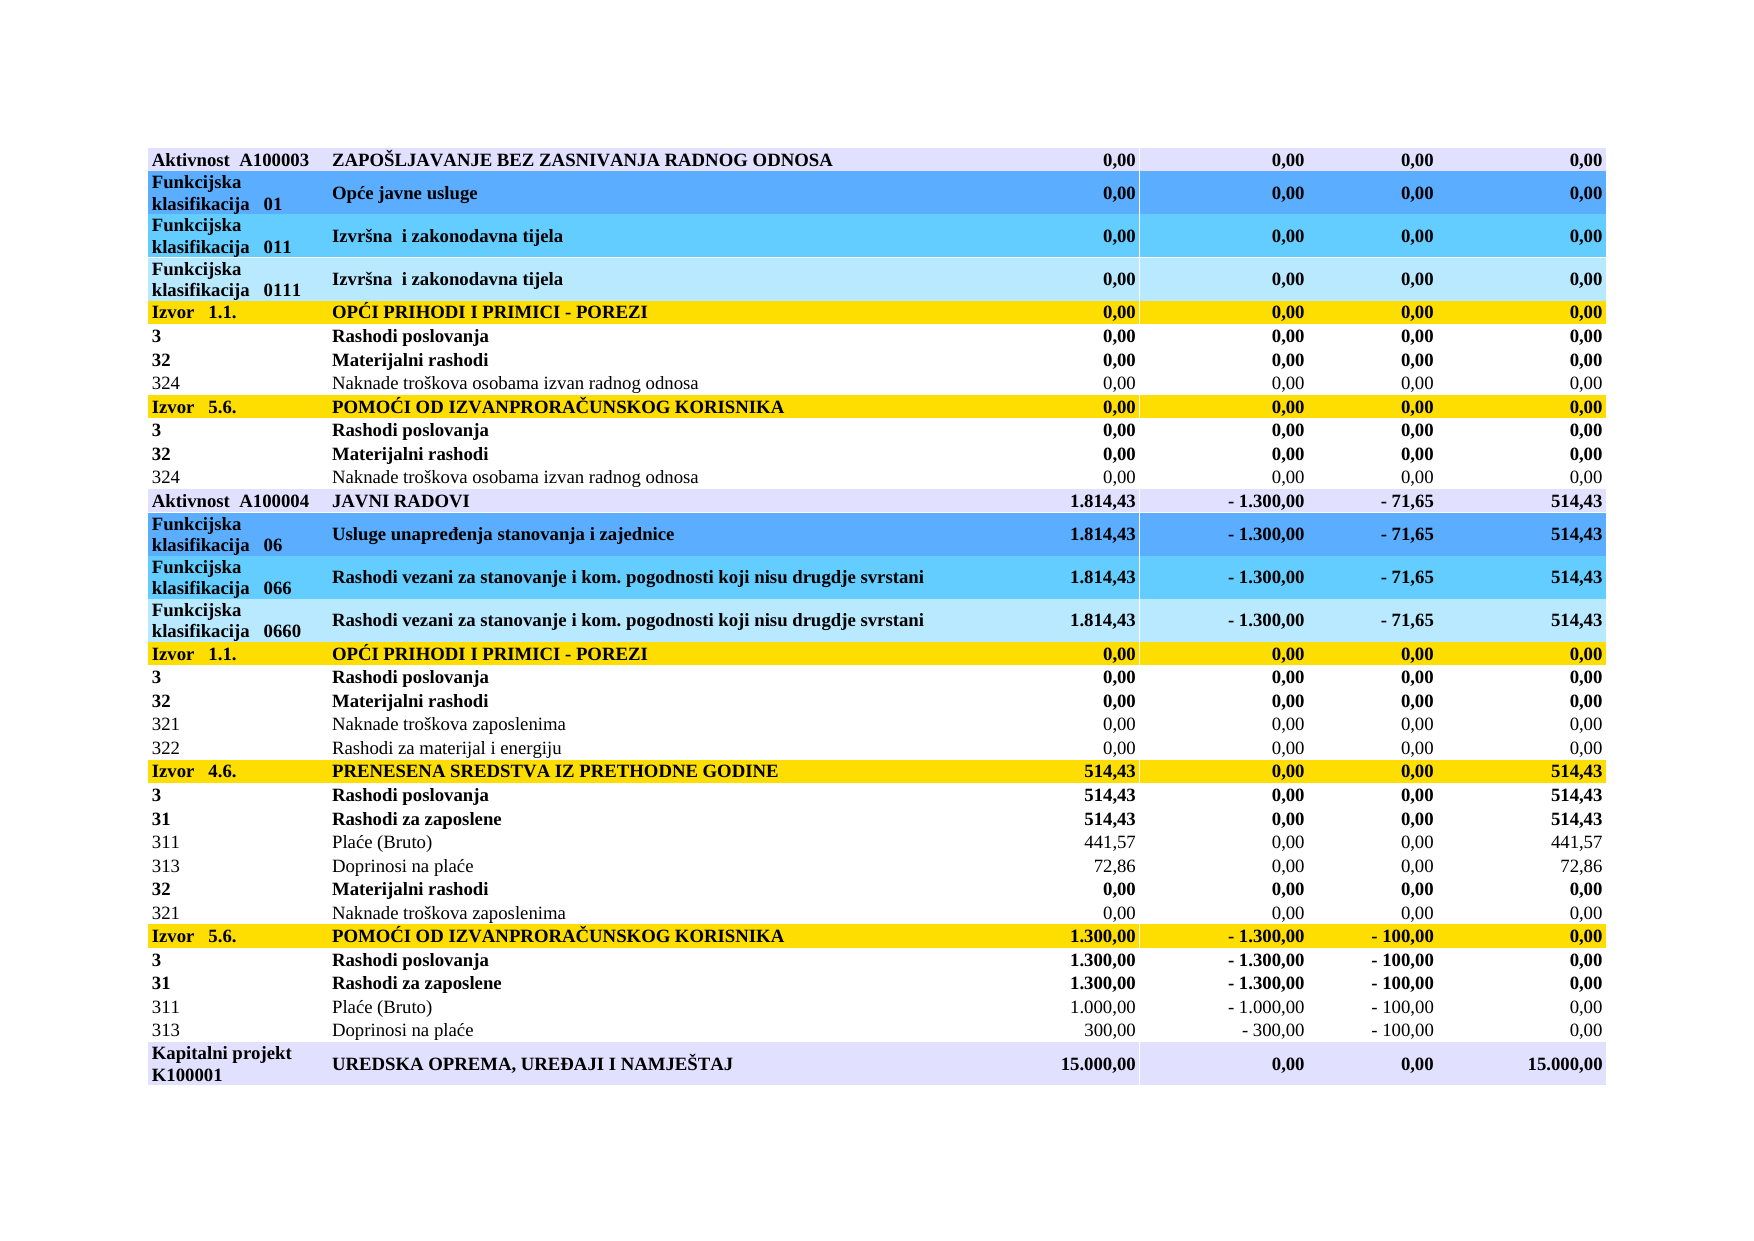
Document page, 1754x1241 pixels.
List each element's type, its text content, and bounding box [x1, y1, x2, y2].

table_cell Naknade troškova zaposlenima [328, 713, 971, 736]
table_cell 514,43 [1438, 489, 1606, 512]
table_cell UREDSKA OPREMA, UREĐAJI I NAMJEŠTAJ [328, 1042, 971, 1085]
table_cell 32 [148, 442, 328, 465]
table_cell 72,86 [1438, 854, 1606, 877]
table_cell Rashodi poslovanja [328, 418, 971, 442]
table_cell 31 [148, 971, 328, 995]
table_cell 0,00 [1308, 371, 1438, 395]
table_cell Rashodi poslovanja [328, 783, 971, 807]
table_cell 0,00 [971, 301, 1139, 324]
table_cell 1.814,43 [971, 599, 1139, 642]
table_cell 0,00 [1308, 807, 1438, 830]
table_cell 441,57 [971, 830, 1139, 854]
table_cell PRENESENA SREDSTVA IZ PRETHODNE GODINE [328, 760, 971, 783]
table_cell 0,00 [971, 713, 1139, 736]
table_cell Plaće (Bruto) [328, 995, 971, 1018]
table_cell 3 [148, 783, 328, 807]
table_cell - 71,65 [1308, 513, 1438, 556]
table_cell - 1.300,00 [1140, 556, 1308, 599]
table_cell 0,00 [1438, 713, 1606, 736]
table_cell Opće javne usluge [328, 171, 971, 214]
table_cell 0,00 [1438, 901, 1606, 924]
table_cell 514,43 [1438, 807, 1606, 830]
table_cell 0,00 [1308, 395, 1438, 418]
table_cell Funkcijska klasifikacija 066 [148, 556, 328, 599]
table_cell Aktivnost A100003 [148, 148, 328, 171]
table_cell Funkcijska klasifikacija 0111 [148, 258, 328, 301]
table_cell 0,00 [1308, 830, 1438, 854]
table_cell 0,00 [1438, 465, 1606, 489]
table_cell 0,00 [1438, 148, 1606, 171]
table_cell 514,43 [971, 760, 1139, 783]
table_cell 0,00 [1438, 301, 1606, 324]
table_cell 313 [148, 854, 328, 877]
table_cell 0,00 [1140, 324, 1308, 348]
table_cell 0,00 [1140, 830, 1308, 854]
table_cell - 100,00 [1308, 995, 1438, 1018]
table_cell 0,00 [1308, 877, 1438, 901]
table_cell 0,00 [971, 214, 1139, 257]
table_cell Rashodi za zaposlene [328, 971, 971, 995]
table_cell 324 [148, 465, 328, 489]
table_cell Naknade troškova zaposlenima [328, 901, 971, 924]
table_cell 0,00 [1438, 924, 1606, 948]
table_cell 0,00 [971, 418, 1139, 442]
table_cell 0,00 [971, 736, 1139, 759]
table_cell OPĆI PRIHODI I PRIMICI - POREZI [328, 301, 971, 324]
table_cell 0,00 [1140, 442, 1308, 465]
table_cell Rashodi za zaposlene [328, 807, 971, 830]
table_cell 0,00 [1308, 689, 1438, 712]
table_cell 0,00 [1308, 665, 1438, 689]
table_cell 321 [148, 713, 328, 736]
table_cell 0,00 [1140, 1042, 1308, 1085]
table_cell 0,00 [1140, 465, 1308, 489]
table_cell - 300,00 [1140, 1019, 1308, 1042]
table_cell 0,00 [971, 665, 1139, 689]
table_cell 3 [148, 324, 328, 348]
table_cell 0,00 [1438, 642, 1606, 665]
table_cell Kapitalni projekt K100001 [148, 1042, 328, 1085]
table_cell 0,00 [1140, 854, 1308, 877]
table_cell Materijalni rashodi [328, 877, 971, 901]
table_cell 32 [148, 877, 328, 901]
table_cell 0,00 [1308, 642, 1438, 665]
table_cell - 71,65 [1308, 556, 1438, 599]
table_cell Materijalni rashodi [328, 348, 971, 371]
table_cell 514,43 [1438, 556, 1606, 599]
table_cell 0,00 [1140, 877, 1308, 901]
table_cell 0,00 [1308, 442, 1438, 465]
table_cell 0,00 [1438, 371, 1606, 395]
table_cell - 71,65 [1308, 599, 1438, 642]
table_cell Izvor 1.1. [148, 301, 328, 324]
table_cell 0,00 [971, 348, 1139, 371]
table_cell 32 [148, 348, 328, 371]
table_cell Funkcijska klasifikacija 01 [148, 171, 328, 214]
table_cell - 1.300,00 [1140, 599, 1308, 642]
table_cell 0,00 [1308, 736, 1438, 759]
table_cell 0,00 [1308, 348, 1438, 371]
table_cell 0,00 [1438, 948, 1606, 971]
table_cell 0,00 [1438, 442, 1606, 465]
table_cell 0,00 [971, 371, 1139, 395]
table_cell 0,00 [1438, 1019, 1606, 1042]
table_cell Rashodi vezani za stanovanje i kom. pogodnosti koji nisu drugdje svrstani [328, 556, 971, 599]
table_cell ZAPOŠLJAVANJE BEZ ZASNIVANJA RADNOG ODNOSA [328, 148, 971, 171]
table_cell - 1.300,00 [1140, 924, 1308, 948]
table_cell Materijalni rashodi [328, 689, 971, 712]
table_cell 1.000,00 [971, 995, 1139, 1018]
table_cell - 100,00 [1308, 948, 1438, 971]
table_cell 0,00 [971, 901, 1139, 924]
table_cell 0,00 [1140, 642, 1308, 665]
table_cell 1.300,00 [971, 948, 1139, 971]
table_cell - 100,00 [1308, 971, 1438, 995]
table_cell Izvršna i zakonodavna tijela [328, 214, 971, 257]
table_cell 32 [148, 689, 328, 712]
table_cell 0,00 [1308, 783, 1438, 807]
table_cell 1.814,43 [971, 513, 1139, 556]
table_cell 0,00 [1308, 418, 1438, 442]
table_cell 0,00 [1140, 807, 1308, 830]
table_cell 313 [148, 1019, 328, 1042]
table_cell 0,00 [1140, 371, 1308, 395]
table_cell 0,00 [1140, 901, 1308, 924]
table_cell Rashodi vezani za stanovanje i kom. pogodnosti koji nisu drugdje svrstani [328, 599, 971, 642]
table_cell 0,00 [1438, 324, 1606, 348]
table_cell 0,00 [1438, 214, 1606, 257]
table_cell 3 [148, 665, 328, 689]
table_cell 514,43 [1438, 513, 1606, 556]
table_cell 0,00 [971, 148, 1139, 171]
table_cell 0,00 [971, 442, 1139, 465]
table_cell 1.814,43 [971, 489, 1139, 512]
table_cell Funkcijska klasifikacija 011 [148, 214, 328, 257]
table_cell 1.300,00 [971, 971, 1139, 995]
table_cell 0,00 [1438, 258, 1606, 301]
table_cell 0,00 [1140, 148, 1308, 171]
table_cell Rashodi poslovanja [328, 324, 971, 348]
table_cell 0,00 [1308, 760, 1438, 783]
table_cell 3 [148, 948, 328, 971]
table_cell 3 [148, 418, 328, 442]
table_cell 0,00 [1438, 348, 1606, 371]
table_cell 0,00 [1438, 971, 1606, 995]
table_cell Izvor 1.1. [148, 642, 328, 665]
table_cell 0,00 [1308, 713, 1438, 736]
table_cell 0,00 [1308, 258, 1438, 301]
table_cell POMOĆI OD IZVANPRORAČUNSKOG KORISNIKA [328, 924, 971, 948]
table_cell 0,00 [1438, 995, 1606, 1018]
table_cell 0,00 [1308, 465, 1438, 489]
table_cell 324 [148, 371, 328, 395]
table_cell Funkcijska klasifikacija 06 [148, 513, 328, 556]
table_cell 0,00 [1308, 901, 1438, 924]
table_cell POMOĆI OD IZVANPRORAČUNSKOG KORISNIKA [328, 395, 971, 418]
table_cell - 1.300,00 [1140, 948, 1308, 971]
table_cell Rashodi poslovanja [328, 948, 971, 971]
table_cell 514,43 [971, 783, 1139, 807]
table_cell 322 [148, 736, 328, 759]
table_cell 1.814,43 [971, 556, 1139, 599]
table_cell 0,00 [1308, 214, 1438, 257]
table_cell 31 [148, 807, 328, 830]
table_cell 0,00 [1308, 301, 1438, 324]
table_cell Izvor 4.6. [148, 760, 328, 783]
table_cell Doprinosi na plaće [328, 1019, 971, 1042]
table_cell - 1.300,00 [1140, 971, 1308, 995]
table_cell 0,00 [971, 465, 1139, 489]
table_cell JAVNI RADOVI [328, 489, 971, 512]
table_cell - 100,00 [1308, 1019, 1438, 1042]
table_cell 0,00 [1308, 324, 1438, 348]
table_cell Izvor 5.6. [148, 924, 328, 948]
table_cell 0,00 [1140, 665, 1308, 689]
table_cell 311 [148, 830, 328, 854]
table_cell 0,00 [1308, 148, 1438, 171]
table_cell 0,00 [1438, 689, 1606, 712]
table_cell 0,00 [1438, 736, 1606, 759]
table_cell Naknade troškova osobama izvan radnog odnosa [328, 465, 971, 489]
table_cell 514,43 [1438, 599, 1606, 642]
table_cell Rashodi za materijal i energiju [328, 736, 971, 759]
table_cell Aktivnost A100004 [148, 489, 328, 512]
table_cell 0,00 [1140, 171, 1308, 214]
table_cell 0,00 [1438, 418, 1606, 442]
table_cell - 1.000,00 [1140, 995, 1308, 1018]
table_cell 0,00 [1140, 214, 1308, 257]
table_cell 0,00 [971, 642, 1139, 665]
table_cell 0,00 [1140, 258, 1308, 301]
table_cell 300,00 [971, 1019, 1139, 1042]
table_cell 321 [148, 901, 328, 924]
table_cell 514,43 [1438, 760, 1606, 783]
table_cell 0,00 [971, 395, 1139, 418]
table_cell 0,00 [1140, 713, 1308, 736]
table_cell 0,00 [1140, 395, 1308, 418]
table_cell 0,00 [1438, 395, 1606, 418]
table_cell 0,00 [971, 171, 1139, 214]
table_cell 0,00 [1140, 689, 1308, 712]
table_cell 0,00 [1438, 171, 1606, 214]
table_cell 311 [148, 995, 328, 1018]
table_cell 514,43 [971, 807, 1139, 830]
table_cell Usluge unapređenja stanovanja i zajednice [328, 513, 971, 556]
table_cell 15.000,00 [1438, 1042, 1606, 1085]
table_cell - 1.300,00 [1140, 513, 1308, 556]
table_cell Izvršna i zakonodavna tijela [328, 258, 971, 301]
table_cell Plaće (Bruto) [328, 830, 971, 854]
table_cell 0,00 [1140, 301, 1308, 324]
table_cell Materijalni rashodi [328, 442, 971, 465]
table_cell OPĆI PRIHODI I PRIMICI - POREZI [328, 642, 971, 665]
table_cell Doprinosi na plaće [328, 854, 971, 877]
table_cell Izvor 5.6. [148, 395, 328, 418]
table_cell 0,00 [1308, 1042, 1438, 1085]
table_cell Rashodi poslovanja [328, 665, 971, 689]
table_cell 0,00 [971, 324, 1139, 348]
table_cell 0,00 [1438, 665, 1606, 689]
table_cell 0,00 [971, 689, 1139, 712]
table_cell 72,86 [971, 854, 1139, 877]
table_cell 0,00 [1140, 783, 1308, 807]
table_cell 0,00 [1140, 760, 1308, 783]
table_cell 0,00 [971, 877, 1139, 901]
table_cell 0,00 [1308, 171, 1438, 214]
table_cell - 71,65 [1308, 489, 1438, 512]
table_cell 0,00 [1308, 854, 1438, 877]
table_cell 1.300,00 [971, 924, 1139, 948]
table_cell 15.000,00 [971, 1042, 1139, 1085]
table_cell 0,00 [971, 258, 1139, 301]
table_cell - 100,00 [1308, 924, 1438, 948]
table_cell 0,00 [1438, 877, 1606, 901]
table_cell 0,00 [1140, 348, 1308, 371]
table_cell Funkcijska klasifikacija 0660 [148, 599, 328, 642]
table_cell 514,43 [1438, 783, 1606, 807]
table_cell Naknade troškova osobama izvan radnog odnosa [328, 371, 971, 395]
table_cell 441,57 [1438, 830, 1606, 854]
table_cell 0,00 [1140, 736, 1308, 759]
table_cell 0,00 [1140, 418, 1308, 442]
table_cell - 1.300,00 [1140, 489, 1308, 512]
